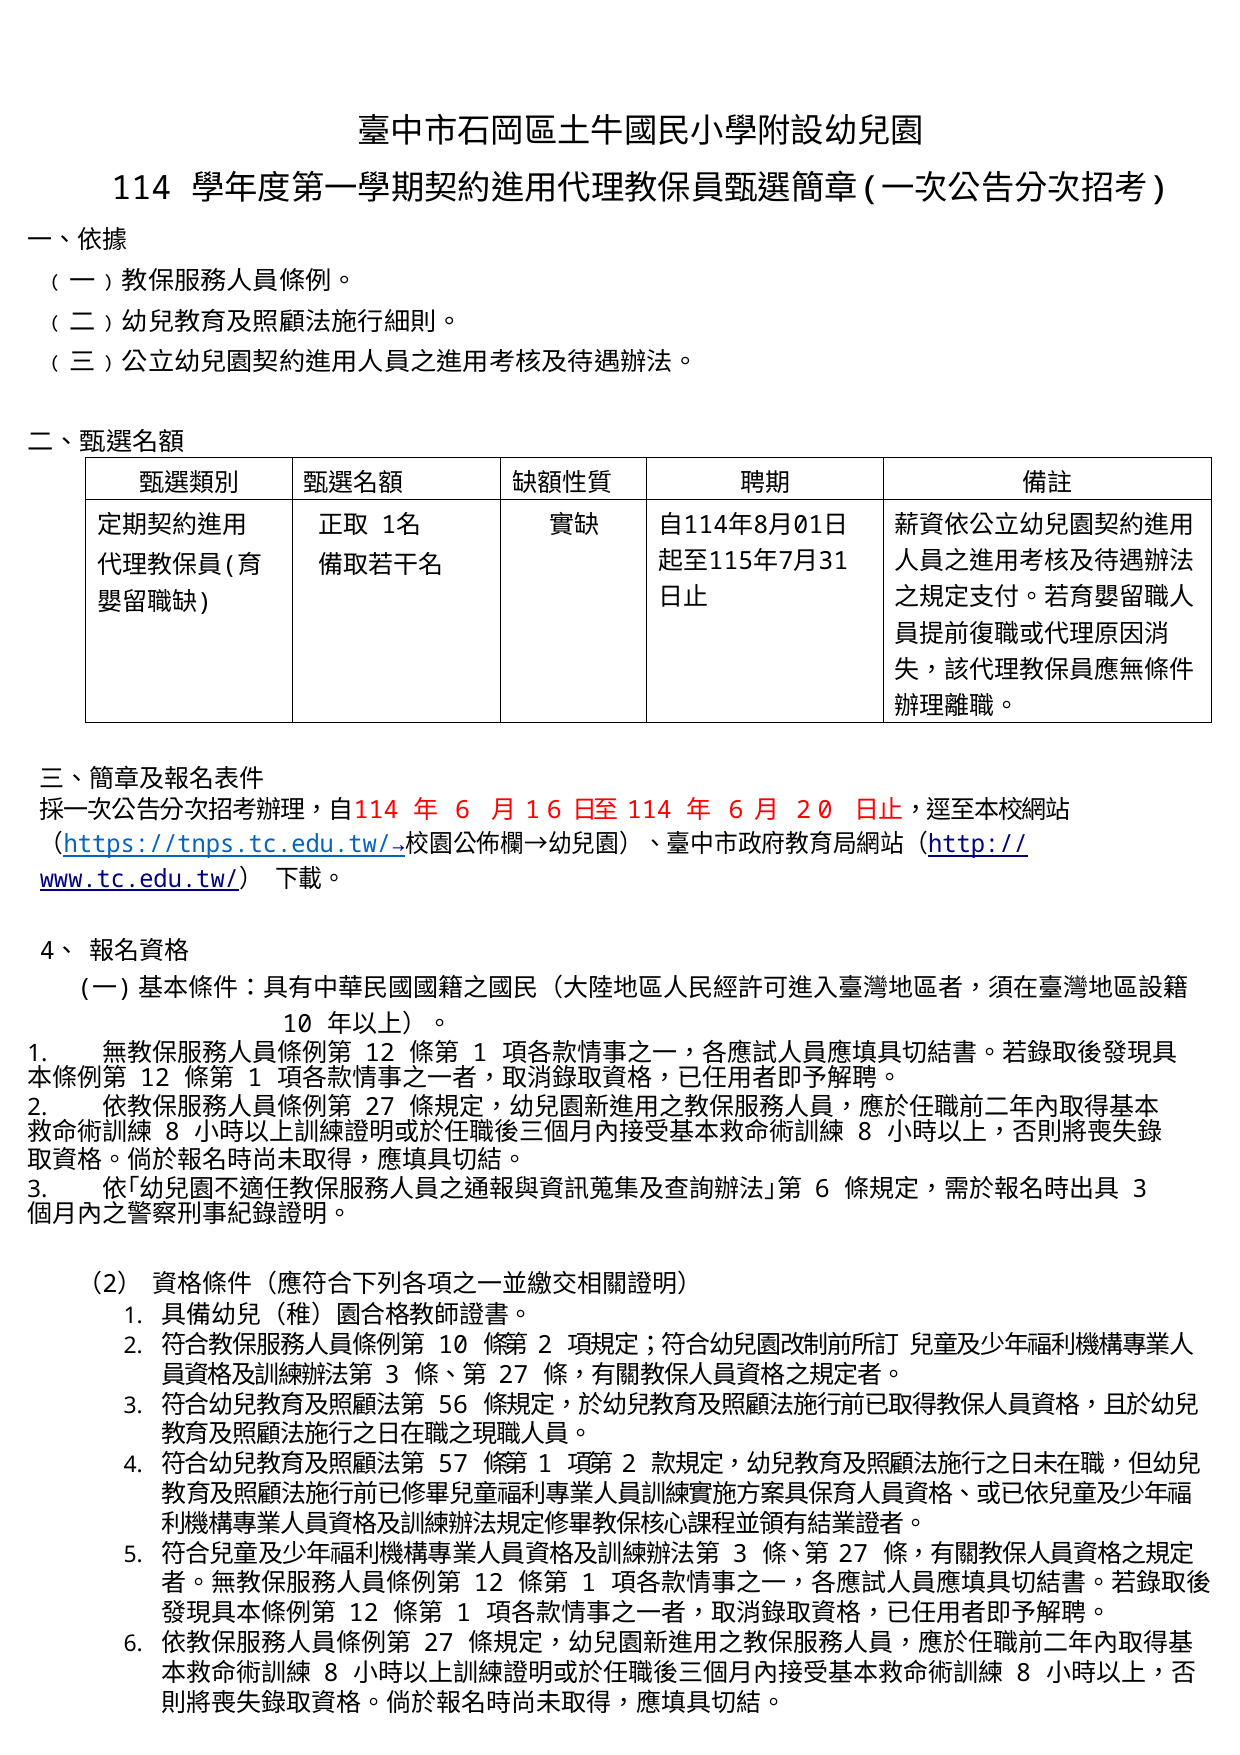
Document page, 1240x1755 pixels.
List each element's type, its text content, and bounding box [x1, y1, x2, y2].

table_header 備註 [884, 458, 1211, 499]
text ﹙三﹚公立幼兒園契約進用人員之進用考核及待遇辦法。 [27, 342, 1212, 378]
text 一、依據 [27, 220, 1212, 256]
table_cell 定期契約進用 代理教保員(育嬰留職缺) [86, 500, 292, 722]
list 符合幼兒教育及照顧法第 56 條規定，於幼兒教育及照顧法施行前已取得教保人員資格，且於幼兒教育及照顧法施行之日在職之現職人員。 [123, 1389, 1212, 1449]
table_cell 薪資依公立幼兒園契約進用人員之進用考核及待遇辦法之規定支付。若育嬰留職人員提前復職或代理原因消失，該代理教保員應無條件辦理離職。 [884, 500, 1211, 722]
table_cell 正取 1名 備取若干名 [293, 500, 500, 722]
text 採一次公告分次招考辦理，自114 年 6 月 1 6 日至 114 年 6 月 2 0 日止，逕至本校網站 [39, 795, 1212, 825]
table_cell 實缺 [501, 500, 646, 722]
list 符合兒童及少年福利機構專業人員資格及訓練辦法第 3 條、第 27 條，有關教保人員資格之規定者。無教保服務人員條例第 12 條第 1 項各款情事之一，各應試人員應填具切結書。若錄取後發現具本條例第 12 條第 1 項各款情事之一者，取消錄取資格，已任用者即予解聘。 [123, 1538, 1212, 1628]
table_header 聘期 [647, 458, 883, 499]
text 二、甄選名額 [27, 421, 1212, 457]
list 符合教保服務人員條例第 10 條第 2 項規定；符合幼兒園改制前所訂 兒童及少年福利機構專業人員資格及訓練辦法第 3 條、第 27 條，有關教保人員資格之規定者。 [123, 1330, 1212, 1389]
text 114 學年度第一學期契約進用代理教保員甄選簡章(一次公告分次招考) [69, 152, 1212, 212]
table_header 缺額性質 [501, 458, 646, 499]
table_header 甄選類別 [86, 458, 292, 499]
text 三、簡章及報名表件 [39, 759, 1212, 795]
text (一) 基本條件：具有中華民國國籍之國民（大陸地區人民經許可進入臺灣地區者，須在臺灣地區設籍 [27, 967, 1212, 1003]
text （https://tnps.tc.edu.tw/→校園公佈欄→幼兒園）、臺中市政府教育局網站（http://www.tc.edu.tw/） 下載。 [39, 825, 1212, 894]
list 依｢幼兒園不適任教保服務人員之通報與資訊蒐集及查詢辦法｣第 6 條規定，需於報名時出具 3 個月內之警察刑事紀錄證明。 [27, 1175, 1181, 1230]
list 資格條件（應符合下列各項之一並繳交相關證明） [77, 1264, 1212, 1300]
text ﹙二﹚幼兒教育及照顧法施行細則。 [27, 301, 1212, 337]
text ﹙一﹚教保服務人員條例。 [27, 261, 1212, 297]
list 符合幼兒教育及照顧法第 57 條第 1 項第 2 款規定，幼兒教育及照顧法施行之日未在職，但幼兒教育及照顧法施行前已修畢兒童福利專業人員訓練實施方案具保育人員資格、或已依兒童及少年福利機構專業人員資格及訓練辦法規定修畢教保核心課程並領有結業證者。 [123, 1449, 1212, 1538]
list 具備幼兒（稚）園合格教師證書。 [123, 1300, 1212, 1330]
list 依教保服務人員條例第 27 條規定，幼兒園新進用之教保服務人員，應於任職前二年內取得基本救命術訓練 8 小時以上訓練證明或於任職後三個月內接受基本救命術訓練 8 小時以上，否則將喪失錄取資格。倘於報名時尚未取得，應填具切結。 [27, 1094, 1181, 1175]
table_cell 自114年8月01日起至115年7月31日止 [647, 500, 883, 722]
list 無教保服務人員條例第 12 條第 1 項各款情事之一，各應試人員應填具切結書。若錄取後發現具本條例第 12 條第 1 項各款情事之一者，取消錄取資格，已任用者即予解聘。 [27, 1039, 1181, 1094]
list 報名資格 [39, 931, 1212, 967]
list 依教保服務人員條例第 27 條規定，幼兒園新進用之教保服務人員，應於任職前二年內取得基本救命術訓練 8 小時以上訓練證明或於任職後三個月內接受基本救命術訓練 8 小時以上，否則將喪失錄取資格。倘於報名時尚未取得，應填具切結。 [123, 1628, 1212, 1717]
table_header 甄選名額 [293, 458, 500, 499]
subtitle 臺中市石岡區土牛國民小學附設幼兒園 [69, 106, 1212, 152]
text 10 年以上）。 [27, 1003, 1212, 1039]
